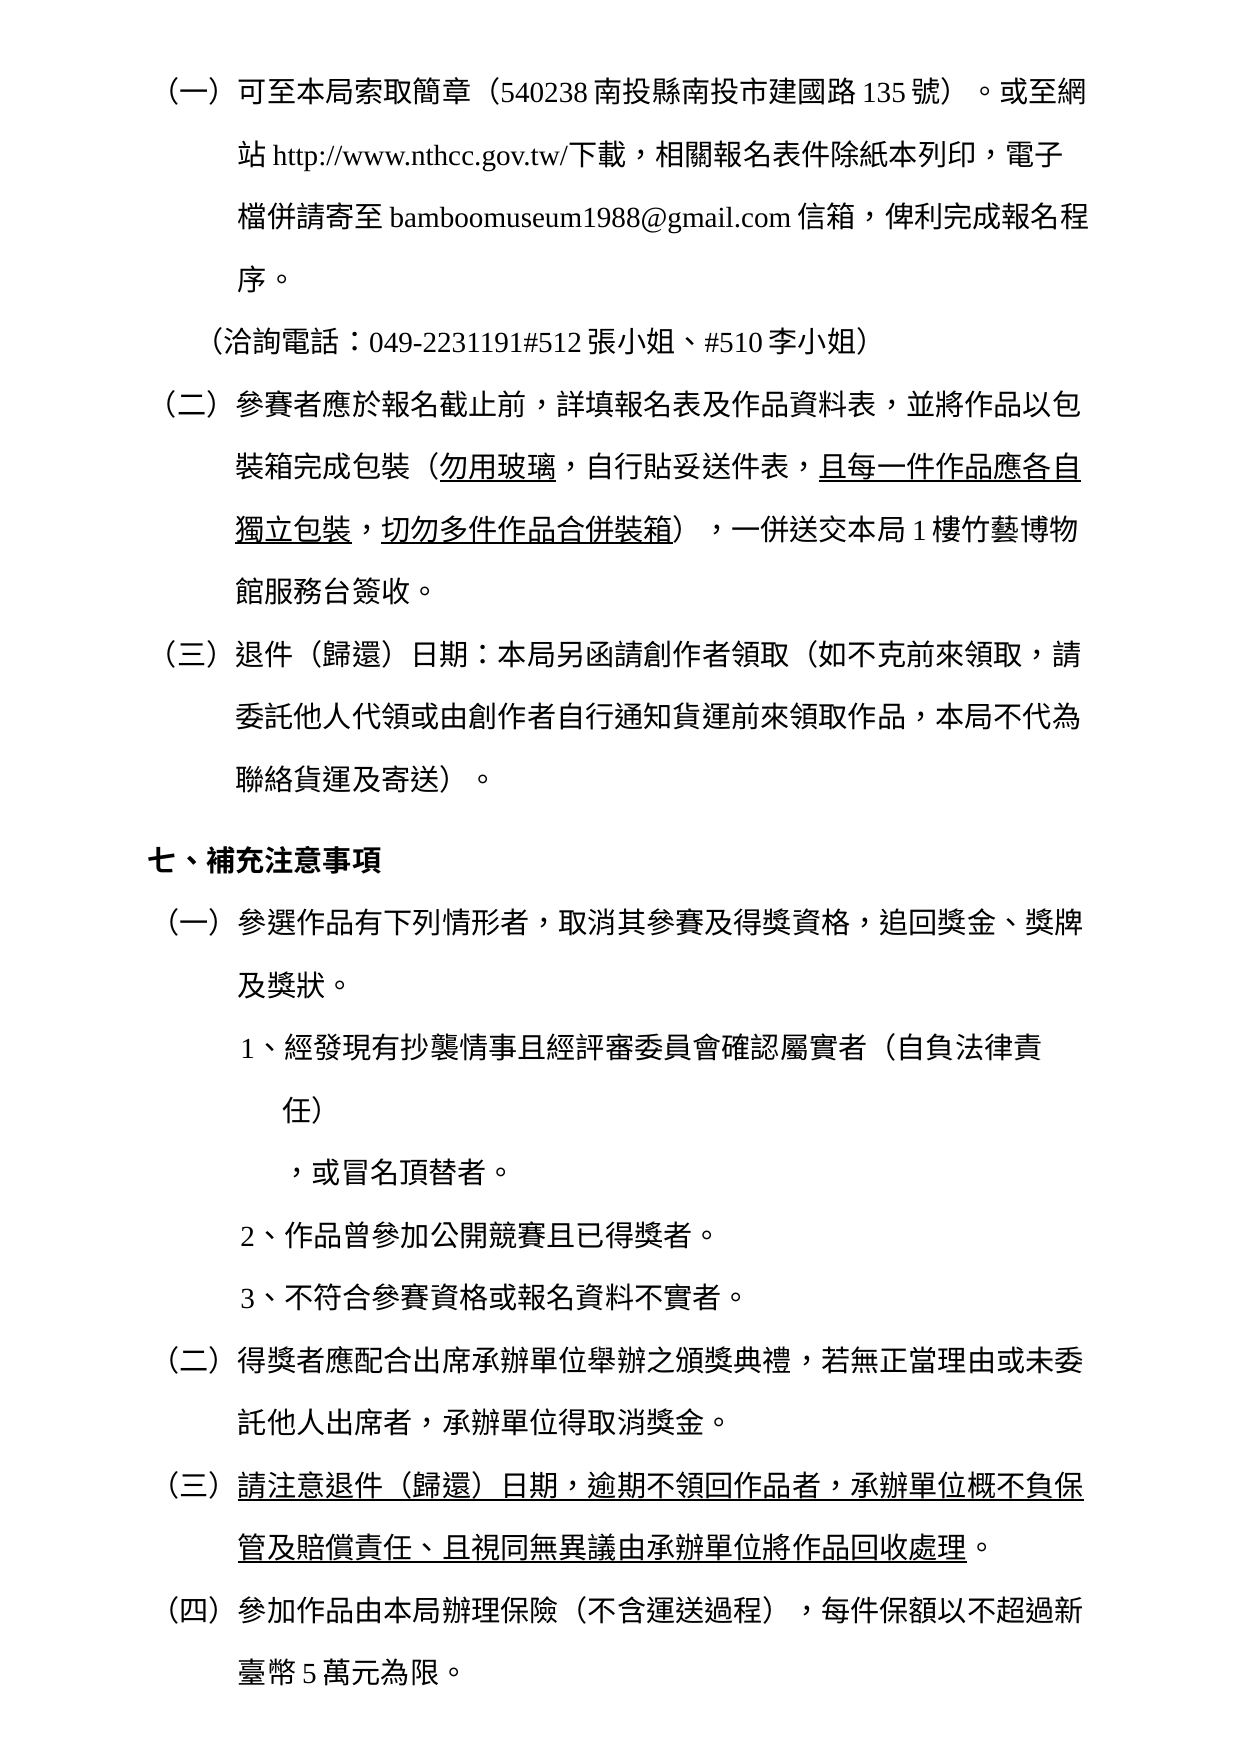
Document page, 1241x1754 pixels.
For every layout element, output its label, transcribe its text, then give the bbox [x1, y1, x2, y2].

text 2、作品曾參加公開競賽且已得獎者。 [240, 1192, 1092, 1254]
text 1、經發現有抄襲情事且經評審委員會確認屬實者（自負法律責任） ，或冒名頂替者。 [240, 1004, 1092, 1192]
text 七、補充注意事項 [148, 817, 1092, 879]
text （一）參選作品有下列情形者，取消其參賽及得獎資格，追回獎金、獎牌及獎狀。 [150, 879, 1092, 1004]
text （三）請注意退件（歸還）日期，逾期不領回作品者，承辦單位概不負保管及賠償責任、且視同無異議由承辦單位將作品回收處理。 [150, 1442, 1092, 1567]
text （洽詢電話：049-2231191#512張小姐、#510李小姐） [150, 298, 1092, 361]
text （二）參賽者應於報名截止前，詳填報名表及作品資料表，並將作品以包裝箱完成包裝（勿用玻璃，自行貼妥送件表，且每一件作品應各自獨立包裝，切勿多件作品合併裝箱），一併送交本局1樓竹藝博物館服務台簽收。 [148, 361, 1092, 611]
text （一）可至本局索取簡章（540238南投縣南投市建國路135號）。或至網站http://www.nthcc.gov.tw/下載，相關報名表件除紙本列印，電子檔併請寄至bamboomuseum1988@gmail.com信箱，俾利完成報名程序。 [150, 48, 1092, 298]
text 3、不符合參賽資格或報名資料不實者。 [240, 1254, 1092, 1317]
text （二）得獎者應配合出席承辦單位舉辦之頒獎典禮，若無正當理由或未委託他人出席者，承辦單位得取消獎金。 [150, 1317, 1092, 1442]
text （三）退件（歸還）日期：本局另函請創作者領取（如不克前來領取，請委託他人代領或由創作者自行通知貨運前來領取作品，本局不代為聯絡貨運及寄送）。 [148, 611, 1092, 798]
text （四）參加作品由本局辦理保險（不含運送過程），每件保額以不超過新臺幣5萬元為限。 [150, 1567, 1092, 1692]
